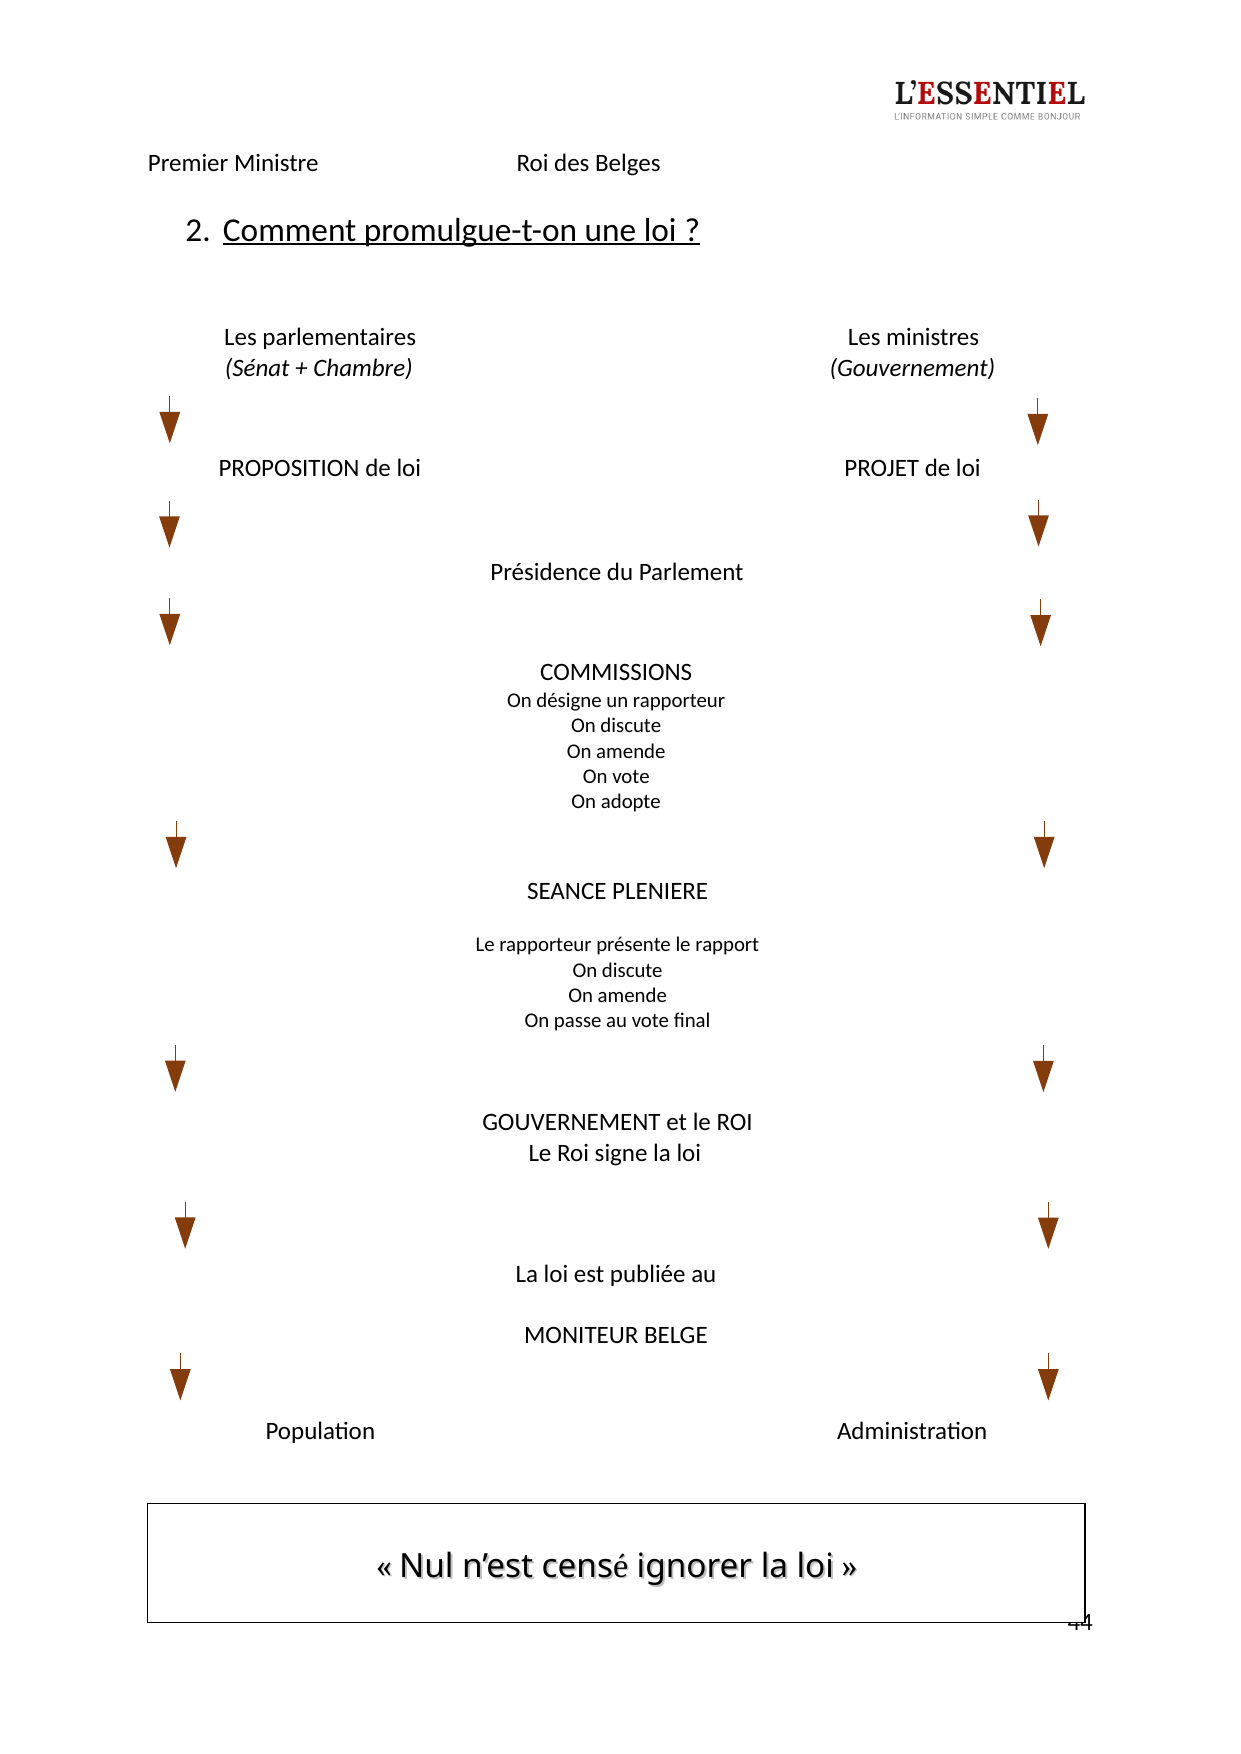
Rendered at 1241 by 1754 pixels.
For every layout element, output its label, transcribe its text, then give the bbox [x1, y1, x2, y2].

text On vote [161, 763, 1071, 789]
text COMMISSIONS [161, 656, 1071, 687]
text On passe au vote final [162, 1008, 1072, 1032]
text Population [161, 1415, 479, 1445]
text GOUVERNEMENT et le ROI [162, 1106, 1072, 1137]
text Le Roi signe la loi [162, 1137, 1072, 1167]
text On adopte [161, 789, 1071, 813]
text On désigne un rapporteur [161, 687, 1071, 712]
text On amende [162, 982, 1072, 1008]
text Administration [753, 1415, 1071, 1445]
text Le rapporteur présente le rapport [162, 931, 1072, 957]
text « Nul n’est censé ignorer la loi » [163, 1542, 1069, 1587]
list Comment promulgue-t-on une loi ? [185, 209, 1093, 249]
text (Sénat + Chambre) [161, 352, 479, 382]
text Les ministres [754, 321, 1072, 352]
text (Gouvernement) [754, 352, 1072, 382]
text La loi est publiée au [161, 1258, 1071, 1289]
text On amende [161, 738, 1071, 763]
text On discute [162, 957, 1072, 982]
text PROJET de loi [753, 452, 1071, 483]
text Premier Ministre Roi des Belges [148, 148, 1093, 178]
text Présidence du Parlement [162, 556, 1072, 587]
text On discute [161, 712, 1071, 738]
text MONITEUR BELGE [161, 1319, 1071, 1346]
text SEANCE PLENIERE [162, 876, 1072, 906]
text Les parlementaires [161, 321, 479, 352]
text PROPOSITION de loi [161, 452, 479, 482]
